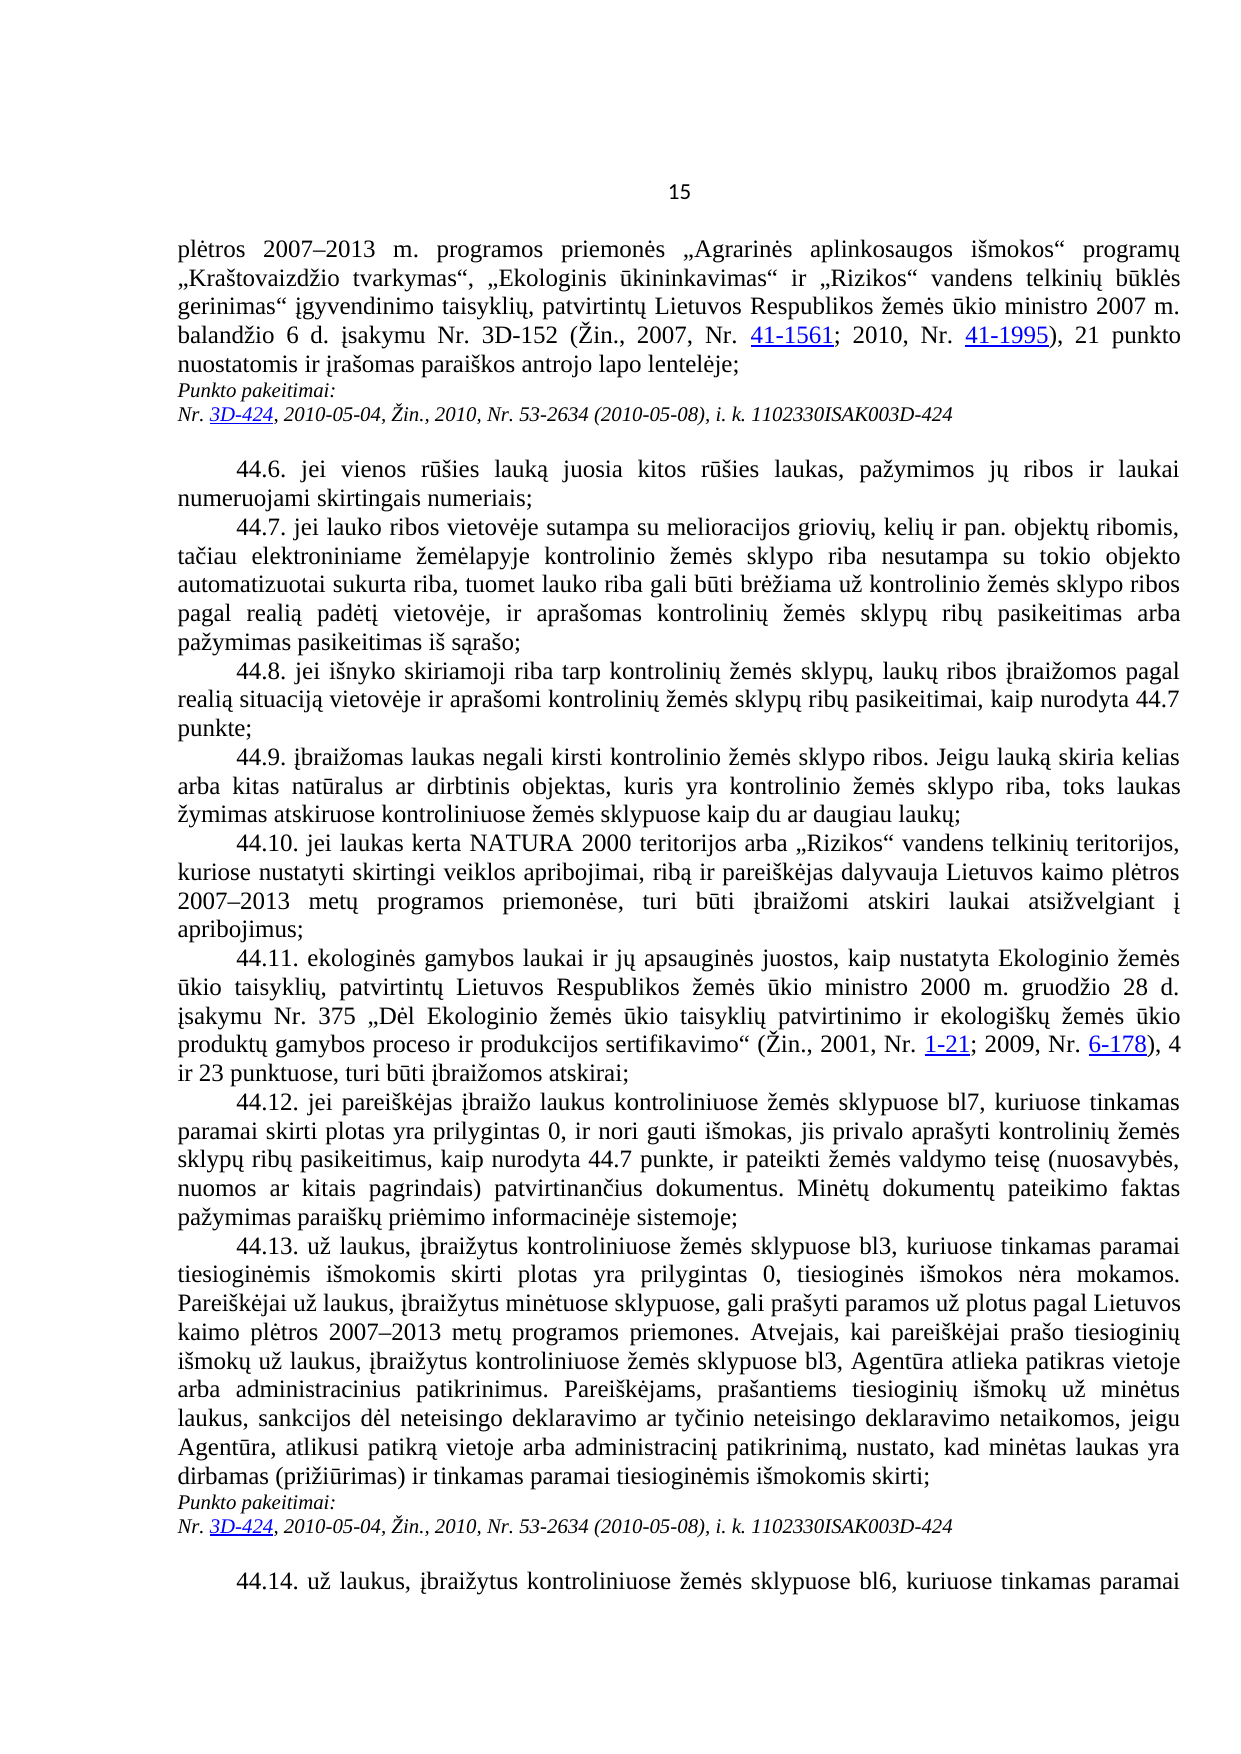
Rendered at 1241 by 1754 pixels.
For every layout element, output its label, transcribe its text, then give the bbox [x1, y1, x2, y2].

text Nr. 3D-424, 2010-05-04, Žin., 2010, Nr. 53-2634 (2010-05-08), i. k. 1102330ISAK003D-424 [177, 402, 1181, 426]
text 44.14. už laukus, įbraižytus kontroliniuose žemės sklypuose bl6, kuriuose tinkamas paramai [177, 1566, 1181, 1595]
text 44.8. jei išnyko skiriamoji riba tarp kontrolinių žemės sklypų, laukų ribos įbraižomos pagal realią situaciją vietovėje ir aprašomi kontrolinių žemės sklypų ribų pasikeitimai, kaip nurodyta 44.7 punkte; [177, 656, 1181, 742]
text Punkto pakeitimai: [177, 1489, 1181, 1514]
text Punkto pakeitimai: [177, 378, 1181, 402]
text 44.10. jei laukas kerta NATURA 2000 teritorijos arba „Rizikos“ vandens telkinių teritorijos, kuriose nustatyti skirtingi veiklos apribojimai, ribą ir pareiškėjas dalyvauja Lietuvos kaimo plėtros 2007–2013 metų programos priemonėse, turi būti įbraižomi atskiri laukai atsižvelgiant į apribojimus; [177, 828, 1181, 943]
text 44.6. jei vienos rūšies lauką juosia kitos rūšies laukas, pažymimos jų ribos ir laukai numeruojami skirtingais numeriais; [177, 454, 1181, 512]
text 44.9. įbraižomas laukas negali kirsti kontrolinio žemės sklypo ribos. Jeigu lauką skiria kelias arba kitas natūralus ar dirbtinis objektas, kuris yra kontrolinio žemės sklypo riba, toks laukas žymimas atskiruose kontroliniuose žemės sklypuose kaip du ar daugiau laukų; [177, 742, 1181, 828]
text plėtros 2007–2013 m. programos priemonės „Agrarinės aplinkosaugos išmokos“ programų „Kraštovaizdžio tvarkymas“, „Ekologinis ūkininkavimas“ ir „Rizikos“ vandens telkinių būklės gerinimas“ įgyvendinimo taisyklių, patvirtintų Lietuvos Respublikos žemės ūkio ministro 2007 m. balandžio 6 d. įsakymu Nr. 3D-152 (Žin., 2007, Nr. 41-1561; 2010, Nr. 41-1995), 21 punkto nuostatomis ir įrašomas paraiškos antrojo lapo lentelėje; [177, 234, 1181, 378]
text 44.7. jei lauko ribos vietovėje sutampa su melioracijos griovių, kelių ir pan. objektų ribomis, tačiau elektroniniame žemėlapyje kontrolinio žemės sklypo riba nesutampa su tokio objekto automatizuotai sukurta riba, tuomet lauko riba gali būti brėžiama už kontrolinio žemės sklypo ribos pagal realią padėtį vietovėje, ir aprašomas kontrolinių žemės sklypų ribų pasikeitimas arba pažymimas pasikeitimas iš sąrašo; [177, 512, 1181, 656]
text 44.13. už laukus, įbraižytus kontroliniuose žemės sklypuose bl3, kuriuose tinkamas paramai tiesioginėmis išmokomis skirti plotas yra prilygintas 0, tiesioginės išmokos nėra mokamos. Pareiškėjai už laukus, įbraižytus minėtuose sklypuose, gali prašyti paramos už plotus pagal Lietuvos kaimo plėtros 2007–2013 metų programos priemones. Atvejais, kai pareiškėjai prašo tiesioginių išmokų už laukus, įbraižytus kontroliniuose žemės sklypuose bl3, Agentūra atlieka patikras vietoje arba administracinius patikrinimus. Pareiškėjams, prašantiems tiesioginių išmokų už minėtus laukus, sankcijos dėl neteisingo deklaravimo ar tyčinio neteisingo deklaravimo netaikomos, jeigu Agentūra, atlikusi patikrą vietoje arba administracinį patikrinimą, nustato, kad minėtas laukas yra dirbamas (prižiūrimas) ir tinkamas paramai tiesioginėmis išmokomis skirti; [177, 1231, 1181, 1489]
text Nr. 3D-424, 2010-05-04, Žin., 2010, Nr. 53-2634 (2010-05-08), i. k. 1102330ISAK003D-424 [177, 1514, 1181, 1538]
text 44.12. jei pareiškėjas įbraižo laukus kontroliniuose žemės sklypuose bl7, kuriuose tinkamas paramai skirti plotas yra prilygintas 0, ir nori gauti išmokas, jis privalo aprašyti kontrolinių žemės sklypų ribų pasikeitimus, kaip nurodyta 44.7 punkte, ir pateikti žemės valdymo teisę (nuosavybės, nuomos ar kitais pagrindais) patvirtinančius dokumentus. Minėtų dokumentų pateikimo faktas pažymimas paraiškų priėmimo informacinėje sistemoje; [177, 1087, 1181, 1231]
text 44.11. ekologinės gamybos laukai ir jų apsauginės juostos, kaip nustatyta Ekologinio žemės ūkio taisyklių, patvirtintų Lietuvos Respublikos žemės ūkio ministro 2000 m. gruodžio 28 d. įsakymu Nr. 375 „Dėl Ekologinio žemės ūkio taisyklių patvirtinimo ir ekologiškų žemės ūkio produktų gamybos proceso ir produkcijos sertifikavimo“ (Žin., 2001, Nr. 1-21; 2009, Nr. 6-178), 4 ir 23 punktuose, turi būti įbraižomos atskirai; [177, 943, 1181, 1087]
